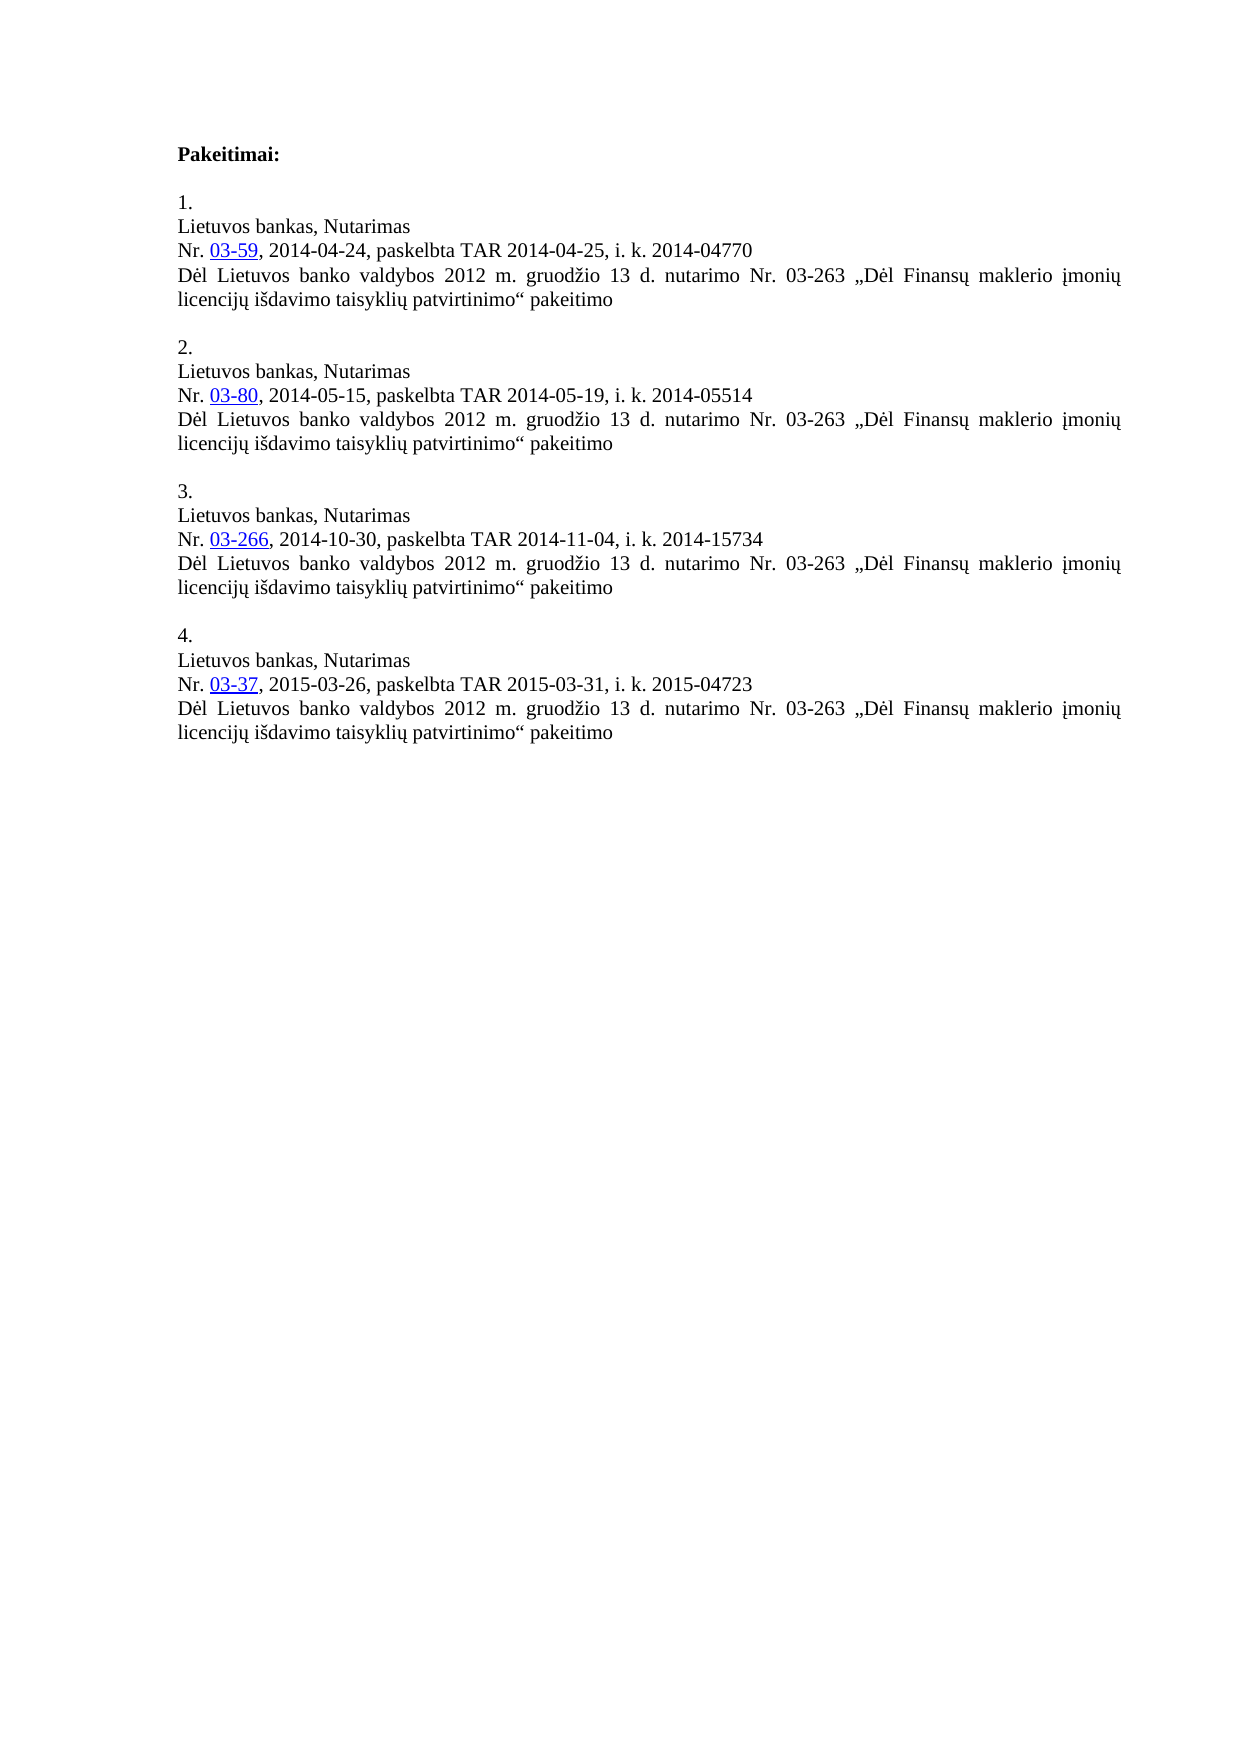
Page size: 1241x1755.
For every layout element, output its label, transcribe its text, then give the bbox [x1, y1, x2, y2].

text Lietuvos bankas, Nutarimas [177, 503, 1122, 527]
text Dėl Lietuvos banko valdybos 2012 m. gruodžio 13 d. nutarimo Nr. 03-263 „Dėl Finansų maklerio įmonių licencijų išdavimo taisyklių patvirtinimo“ pakeitimo [177, 551, 1122, 599]
text 1. [177, 190, 1122, 214]
text Lietuvos bankas, Nutarimas [177, 359, 1122, 383]
text 4. [177, 623, 1122, 647]
text 2. [177, 335, 1122, 359]
text Nr. 03-266, 2014-10-30, paskelbta TAR 2014-11-04, i. k. 2014-15734 [177, 527, 1122, 551]
text Lietuvos bankas, Nutarimas [177, 647, 1122, 672]
text Nr. 03-59, 2014-04-24, paskelbta TAR 2014-04-25, i. k. 2014-04770 [177, 238, 1122, 262]
text 3. [177, 479, 1122, 503]
text Nr. 03-80, 2014-05-15, paskelbta TAR 2014-05-19, i. k. 2014-05514 [177, 383, 1122, 407]
text Dėl Lietuvos banko valdybos 2012 m. gruodžio 13 d. nutarimo Nr. 03-263 „Dėl Finansų maklerio įmonių licencijų išdavimo taisyklių patvirtinimo“ pakeitimo [177, 262, 1122, 311]
text Pakeitimai: [177, 142, 1122, 166]
text Lietuvos bankas, Nutarimas [177, 214, 1122, 238]
text Nr. 03-37, 2015-03-26, paskelbta TAR 2015-03-31, i. k. 2015-04723 [177, 672, 1122, 696]
text Dėl Lietuvos banko valdybos 2012 m. gruodžio 13 d. nutarimo Nr. 03-263 „Dėl Finansų maklerio įmonių licencijų išdavimo taisyklių patvirtinimo“ pakeitimo [177, 696, 1122, 744]
text Dėl Lietuvos banko valdybos 2012 m. gruodžio 13 d. nutarimo Nr. 03-263 „Dėl Finansų maklerio įmonių licencijų išdavimo taisyklių patvirtinimo“ pakeitimo [177, 407, 1122, 455]
